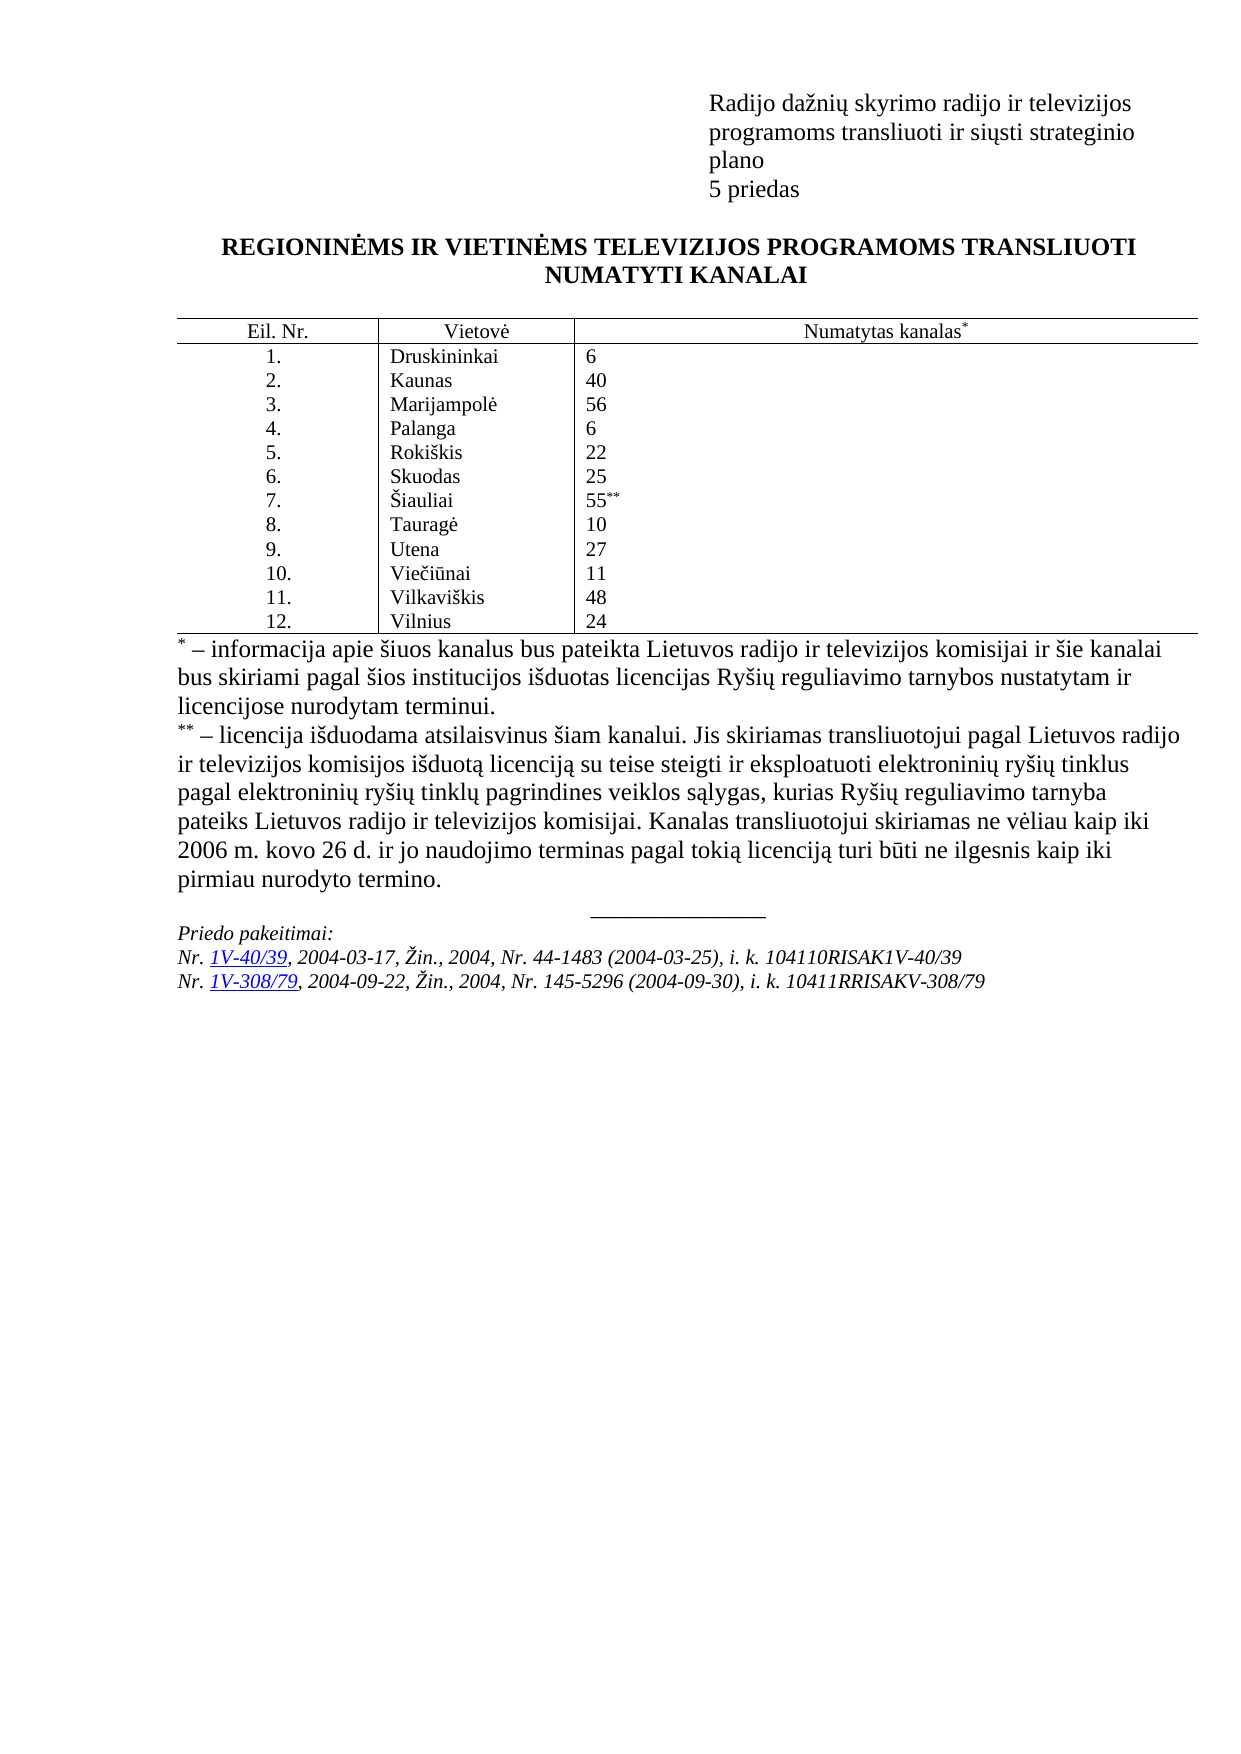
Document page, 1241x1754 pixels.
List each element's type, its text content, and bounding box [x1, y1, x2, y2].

text Radijo dažnių skyrimo radijo ir televizijos [177, 88, 1181, 117]
table_header Vietovė [379, 319, 574, 343]
table_header Numatytas kanalas* [575, 319, 1198, 343]
table_cell 40 [575, 368, 1198, 392]
table_cell 56 [575, 392, 1198, 416]
table_cell Kaunas [379, 368, 574, 392]
table_cell 9. [177, 536, 378, 561]
table_cell 48 [575, 585, 1198, 609]
table_cell Šiauliai [379, 488, 574, 512]
table_cell Vilnius [379, 609, 574, 633]
table_cell 8. [177, 513, 378, 536]
text 5 priedas [177, 174, 1181, 203]
text Nr. 1V-40/39, 2004-03-17, Žin., 2004, Nr. 44-1483 (2004-03-25), i. k. 104110RISAK1V-40/39 [177, 945, 1181, 969]
table_cell 3. [177, 392, 378, 416]
table_cell 5. [177, 440, 378, 464]
table_cell 24 [575, 609, 1198, 633]
table_header Eil. Nr. [177, 319, 378, 343]
table_cell Vilkaviškis [379, 585, 574, 609]
text Nr. 1V-308/79, 2004-09-22, Žin., 2004, Nr. 145-5296 (2004-09-30), i. k. 10411RRISAKV-308/79 [177, 969, 1181, 993]
text plano [177, 145, 1181, 174]
table_cell Skuodas [379, 464, 574, 488]
table_cell 11. [177, 585, 378, 609]
text ______________ [177, 892, 1181, 921]
table_cell Tauragė [379, 513, 574, 536]
table_cell 12. [177, 609, 378, 633]
table_cell Viečiūnai [379, 561, 574, 584]
table_cell 6 [575, 416, 1198, 440]
table_cell 55** [575, 488, 1198, 512]
text * – informacija apie šiuos kanalus bus pateikta Lietuvos radijo ir televizijos komisijai ir šie kanalai bus skiriami pagal šios institucijos išduotas licencijas Ryšių reguliavimo tarnybos nustatytam ir licencijose nurodytam terminui. [177, 634, 1181, 720]
text ** – licencija išduodama atsilaisvinus šiam kanalui. Jis skiriamas transliuotojui pagal Lietuvos radijo ir televizijos komisijos išduotą licenciją su teise steigti ir eksploatuoti elektroninių ryšių tinklus pagal elektroninių ryšių tinklų pagrindines veiklos sąlygas, kurias Ryšių reguliavimo tarnyba pateiks Lietuvos radijo ir televizijos komisijai. Kanalas transliuotojui skiriamas ne vėliau kaip iki 2006 m. kovo 26 d. ir jo naudojimo terminas pagal tokią licenciją turi būti ne ilgesnis kaip iki pirmiau nurodyto termino. [177, 720, 1181, 892]
table_cell 6 [575, 344, 1198, 368]
table_cell 25 [575, 464, 1198, 488]
table_cell Druskininkai [379, 344, 574, 368]
table_cell 2. [177, 368, 378, 392]
table_cell 11 [575, 561, 1198, 584]
table_cell 10. [177, 561, 378, 584]
table_cell Palanga [379, 416, 574, 440]
text Priedo pakeitimai: [177, 921, 1181, 945]
table_cell Utena [379, 536, 574, 561]
table_cell 27 [575, 536, 1198, 561]
table_cell 10 [575, 513, 1198, 536]
table_cell 6. [177, 464, 378, 488]
table_cell Rokiškis [379, 440, 574, 464]
table_cell 1. [177, 344, 378, 368]
text programoms transliuoti ir siųsti strateginio [177, 117, 1181, 145]
table_cell 4. [177, 416, 378, 440]
table_cell Marijampolė [379, 392, 574, 416]
table_cell 7. [177, 488, 378, 512]
text REGIONINĖMS IR VIETINĖMS TELEVIZIJOS PROGRAMOMS TRANSLIUOTI NUMATYTI KANALAI [177, 232, 1181, 289]
table_cell 22 [575, 440, 1198, 464]
